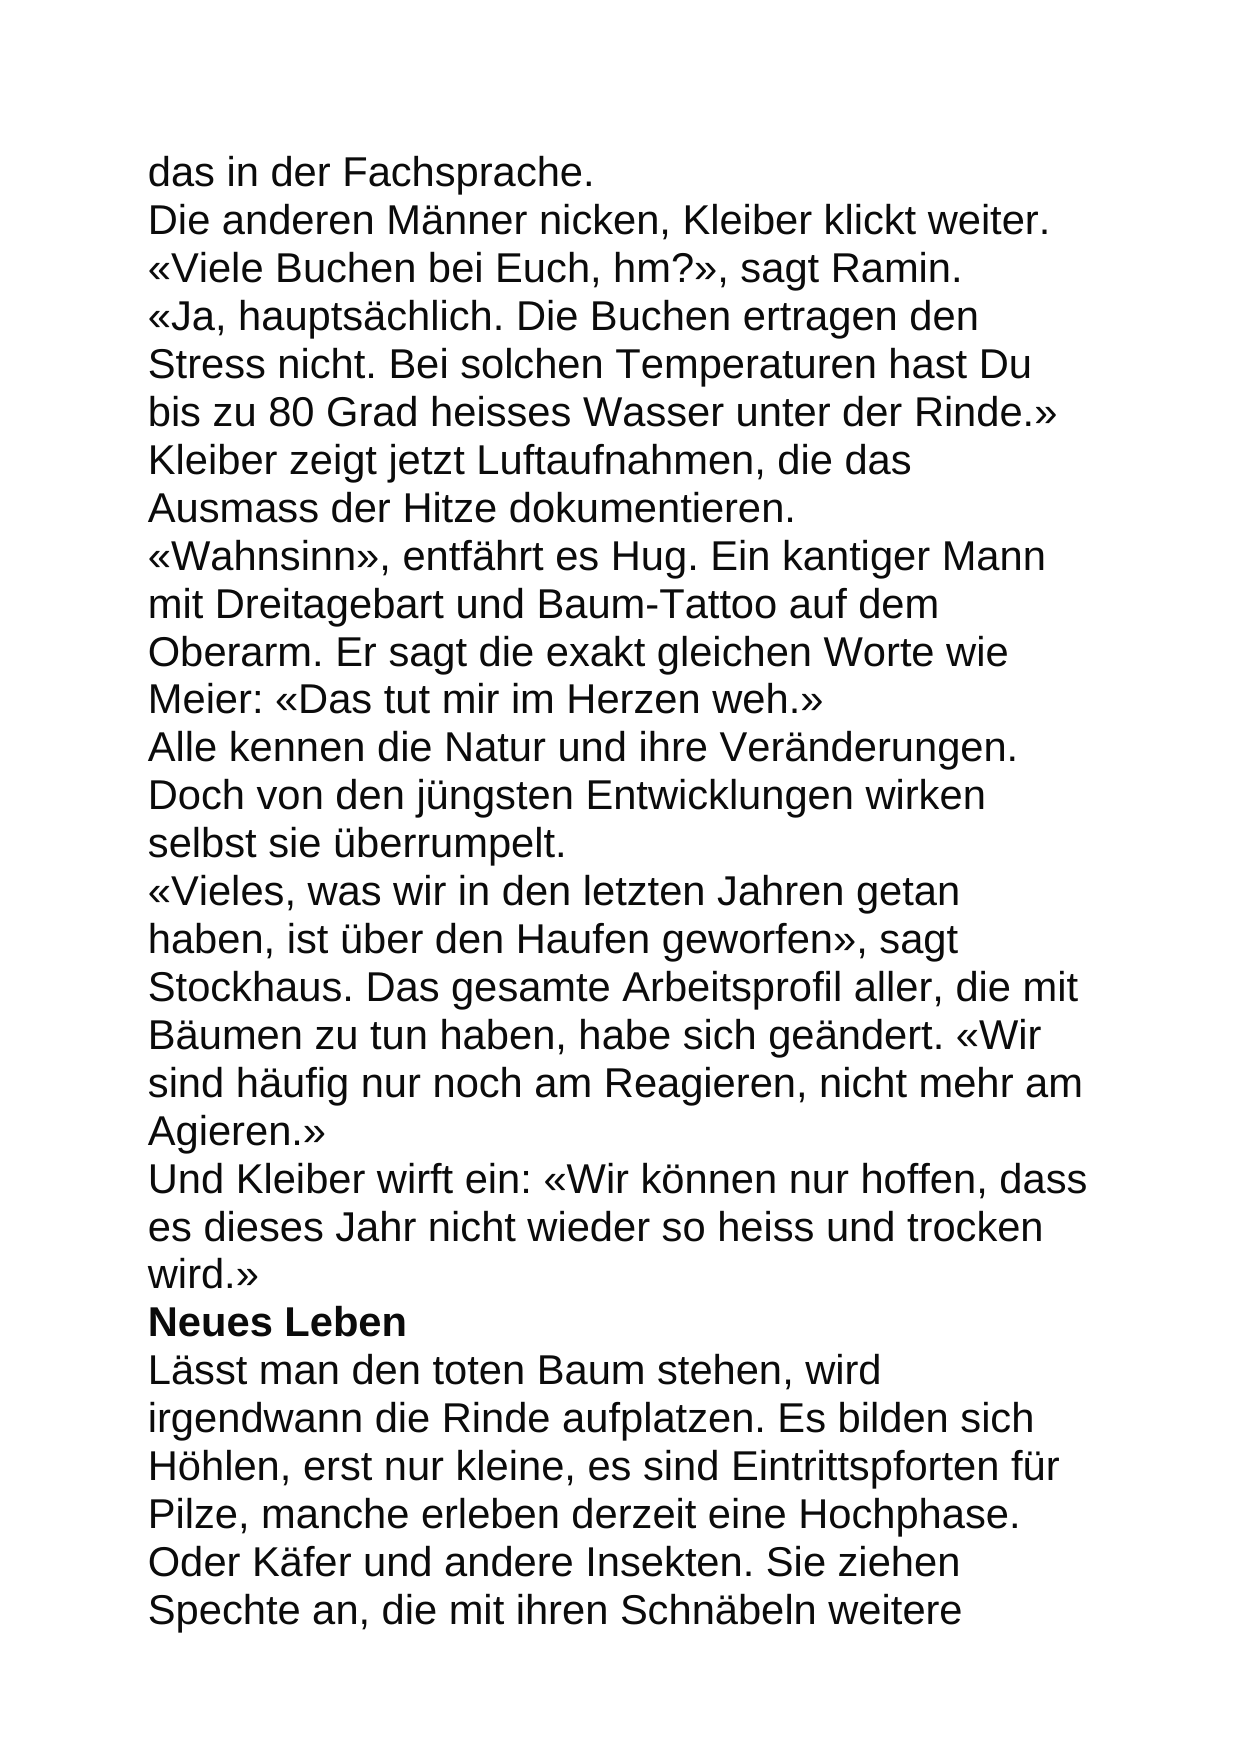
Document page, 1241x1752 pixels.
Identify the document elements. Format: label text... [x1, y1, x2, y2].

text Neues Leben [148, 1298, 1092, 1346]
text «Viele Buchen bei Euch, hm?», sagt Ramin. [148, 243, 1092, 291]
text Kleiber zeigt jetzt Luftaufnahmen, die das Ausmass der Hitze dokumentieren. [148, 435, 1092, 531]
text «Wahnsinn», entfährt es Hug. Ein kantiger Mann mit Dreitagebart und Baum-Tattoo auf dem Oberarm. Er sagt die exakt gleichen Worte wie Meier: «Das tut mir im Herzen weh.» [148, 531, 1092, 723]
text «Vieles, was wir in den letzten Jahren getan haben, ist über den Haufen geworfen», sagt Stockhaus. Das gesamte Arbeitsprofil aller, die mit Bäumen zu tun haben, habe sich geändert. «Wir sind häufig nur noch am Reagieren, nicht mehr am Agieren.» [148, 866, 1092, 1154]
text das in der Fachsprache. [148, 148, 1092, 196]
text Alle kennen die Natur und ihre Veränderungen. Doch von den jüngsten Entwicklungen wirken selbst sie überrumpelt. [148, 723, 1092, 866]
text «Ja, hauptsächlich. Die Buchen ertragen den Stress nicht. Bei solchen Temperaturen hast Du bis zu 80 Grad heisses Wasser unter der Rinde.» [148, 291, 1092, 435]
text Und Kleiber wirft ein: «Wir können nur hoffen, dass es dieses Jahr nicht wieder so heiss und trocken wird.» [148, 1154, 1092, 1298]
text Lässt man den toten Baum stehen, wird irgendwann die Rinde aufplatzen. Es bilden sich Höhlen, erst nur kleine, es sind Eintrittspforten für Pilze, manche erleben derzeit eine Hochphase. Oder Käfer und andere Insekten. Sie ziehen Spechte an, die mit ihren Schnäbeln weitere [148, 1346, 1092, 1633]
text Die anderen Männer nicken, Kleiber klickt weiter. [148, 196, 1092, 243]
